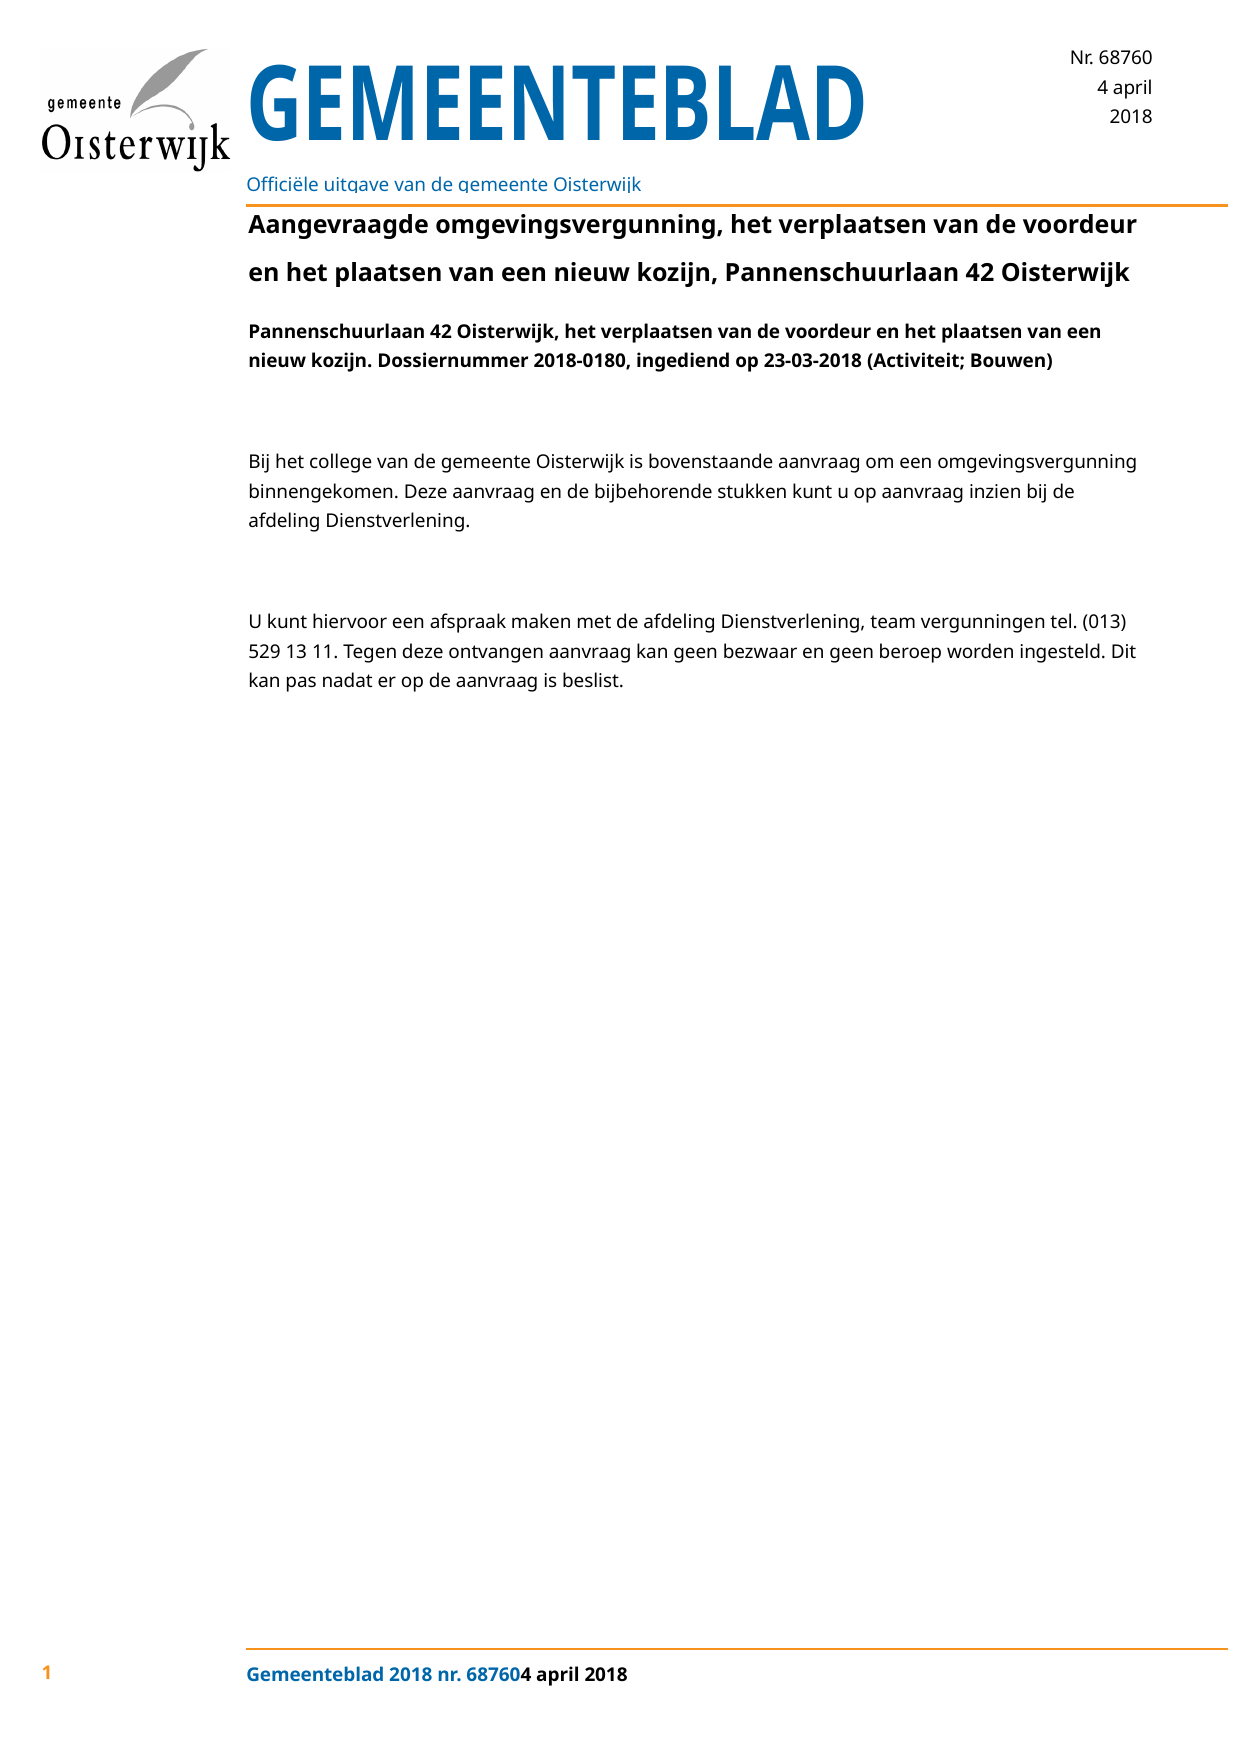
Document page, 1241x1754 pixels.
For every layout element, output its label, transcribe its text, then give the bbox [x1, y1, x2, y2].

text Aangevraagde omgevingsvergunning, het verplaatsen van de voordeur en het plaatsen van een nieuw kozijn, Pannenschuurlaan 42 Oisterwijk [248, 207, 1152, 288]
text Pannenschuurlaan 42 Oisterwijk, het verplaatsen van de voordeur en het plaatsen van een nieuw kozijn. Dossiernummer 2018-0180, ingediend op 23-03-2018 (Activiteit; Bouwen) [248, 318, 1152, 373]
text Bij het college van de gemeente Oisterwijk is bovenstaande aanvraag om een omgevingsvergunning binnengekomen. Deze aanvraag en de bijbehorende stukken kunt u op aanvraag inzien bij de afdeling Dienstverlening. [248, 448, 1152, 533]
picture [41, 47, 231, 172]
text U kunt hiervoor een afspraak maken met de afdeling Dienstverlening, team vergunningen tel. (013) 529 13 11. Tegen deze ontvangen aanvraag kan geen bezwaar en geen beroep worden ingesteld. Dit kan pas nadat er op de aanvraag is beslist. [248, 608, 1152, 693]
